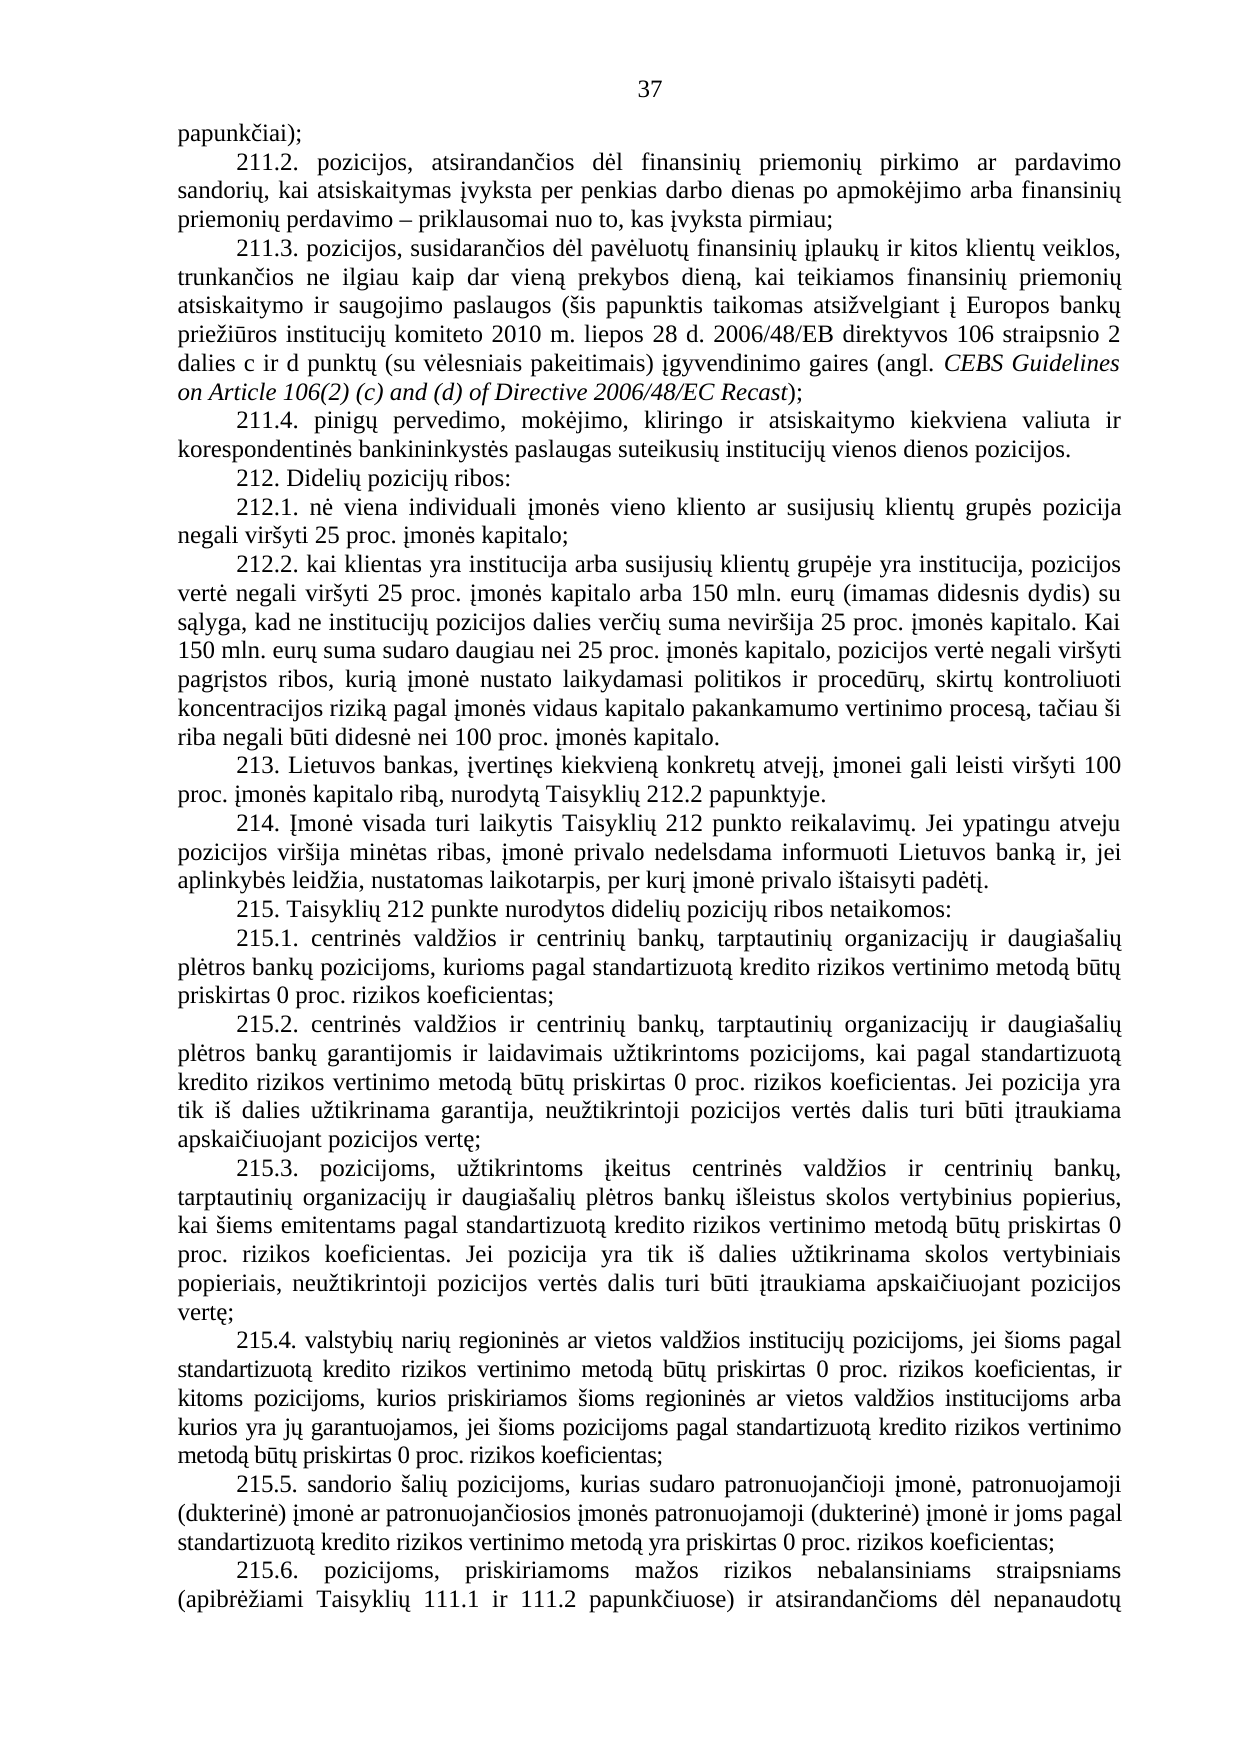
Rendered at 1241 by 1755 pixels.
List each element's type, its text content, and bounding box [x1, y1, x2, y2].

text 215.6. pozicijoms, priskiriamoms mažos rizikos nebalansiniams straipsniams (apibrėžiami Taisyklių 111.1 ir 111.2 papunkčiuose) ir atsirandančioms dėl nepanaudotų [177, 1556, 1122, 1613]
text papunkčiai); [177, 118, 1122, 147]
text 215.3. pozicijoms, užtikrintoms įkeitus centrinės valdžios ir centrinių bankų, tarptautinių organizacijų ir daugiašalių plėtros bankų išleistus skolos vertybinius popierius, kai šiems emitentams pagal standartizuotą kredito rizikos vertinimo metodą būtų priskirtas 0 proc. rizikos koeficientas. Jei pozicija yra tik iš dalies užtikrinama skolos vertybiniais popieriais, neužtikrintoji pozicijos vertės dalis turi būti įtraukiama apskaičiuojant pozicijos vertę; [177, 1153, 1122, 1326]
text 214. Įmonė visada turi laikytis Taisyklių 212 punkto reikalavimų. Jei ypatingu atveju pozicijos viršija minėtas ribas, įmonė privalo nedelsdama informuoti Lietuvos banką ir, jei aplinkybės leidžia, nustatomas laikotarpis, per kurį įmonė privalo ištaisyti padėtį. [177, 808, 1122, 894]
text 215.2. centrinės valdžios ir centrinių bankų, tarptautinių organizacijų ir daugiašalių plėtros bankų garantijomis ir laidavimais užtikrintoms pozicijoms, kai pagal standartizuotą kredito rizikos vertinimo metodą būtų priskirtas 0 proc. rizikos koeficientas. Jei pozicija yra tik iš dalies užtikrinama garantija, neužtikrintoji pozicijos vertės dalis turi būti įtraukiama apskaičiuojant pozicijos vertę; [177, 1009, 1122, 1153]
text 211.2. pozicijos, atsirandančios dėl finansinių priemonių pirkimo ar pardavimo sandorių, kai atsiskaitymas įvyksta per penkias darbo dienas po apmokėjimo arba finansinių priemonių perdavimo – priklausomai nuo to, kas įvyksta pirmiau; [177, 147, 1122, 233]
text 213. Lietuvos bankas, įvertinęs kiekvieną konkretų atvejį, įmonei gali leisti viršyti 100 proc. įmonės kapitalo ribą, nurodytą Taisyklių 212.2 papunktyje. [177, 751, 1122, 808]
text 211.4. pinigų pervedimo, mokėjimo, kliringo ir atsiskaitymo kiekviena valiuta ir korespondentinės bankininkystės paslaugas suteikusių institucijų vienos dienos pozicijos. [177, 406, 1122, 463]
text 215.5. sandorio šalių pozicijoms, kurias sudaro patronuojančioji įmonė, patronuojamoji (dukterinė) įmonė ar patronuojančiosios įmonės patronuojamoji (dukterinė) įmonė ir joms pagal standartizuotą kredito rizikos vertinimo metodą yra priskirtas 0 proc. rizikos koeficientas; [177, 1469, 1122, 1556]
text 215. Taisyklių 212 punkte nurodytos didelių pozicijų ribos netaikomos: [177, 894, 1122, 923]
text 212. Didelių pozicijų ribos: [177, 463, 1122, 492]
text 215.1. centrinės valdžios ir centrinių bankų, tarptautinių organizacijų ir daugiašalių plėtros bankų pozicijoms, kurioms pagal standartizuotą kredito rizikos vertinimo metodą būtų priskirtas 0 proc. rizikos koeficientas; [177, 923, 1122, 1009]
text 211.3. pozicijos, susidarančios dėl pavėluotų finansinių įplaukų ir kitos klientų veiklos, trunkančios ne ilgiau kaip dar vieną prekybos dieną, kai teikiamos finansinių priemonių atsiskaitymo ir saugojimo paslaugos (šis papunktis taikomas atsižvelgiant į Europos bankų priežiūros institucijų komiteto 2010 m. liepos 28 d. 2006/48/EB direktyvos 106 straipsnio 2 dalies c ir d punktų (su vėlesniais pakeitimais) įgyvendinimo gaires (angl. CEBS Guidelines on Article 106(2) (c) and (d) of Directive 2006/48/EC Recast); [177, 233, 1122, 406]
text 212.2. kai klientas yra institucija arba susijusių klientų grupėje yra institucija, pozicijos vertė negali viršyti 25 proc. įmonės kapitalo arba 150 mln. eurų (imamas didesnis dydis) su sąlyga, kad ne institucijų pozicijos dalies verčių suma neviršija 25 proc. įmonės kapitalo. Kai 150 mln. eurų suma sudaro daugiau nei 25 proc. įmonės kapitalo, pozicijos vertė negali viršyti pagrįstos ribos, kurią įmonė nustato laikydamasi politikos ir procedūrų, skirtų kontroliuoti koncentracijos riziką pagal įmonės vidaus kapitalo pakankamumo vertinimo procesą, tačiau ši riba negali būti didesnė nei 100 proc. įmonės kapitalo. [177, 549, 1122, 751]
text 212.1. nė viena individuali įmonės vieno kliento ar susijusių klientų grupės pozicija negali viršyti 25 proc. įmonės kapitalo; [177, 492, 1122, 549]
text 215.4. valstybių narių regioninės ar vietos valdžios institucijų pozicijoms, jei šioms pagal standartizuotą kredito rizikos vertinimo metodą būtų priskirtas 0 proc. rizikos koeficientas, ir kitoms pozicijoms, kurios priskiriamos šioms regioninės ar vietos valdžios institucijoms arba kurios yra jų garantuojamos, jei šioms pozicijoms pagal standartizuotą kredito rizikos vertinimo metodą būtų priskirtas 0 proc. rizikos koeficientas; [177, 1326, 1122, 1469]
